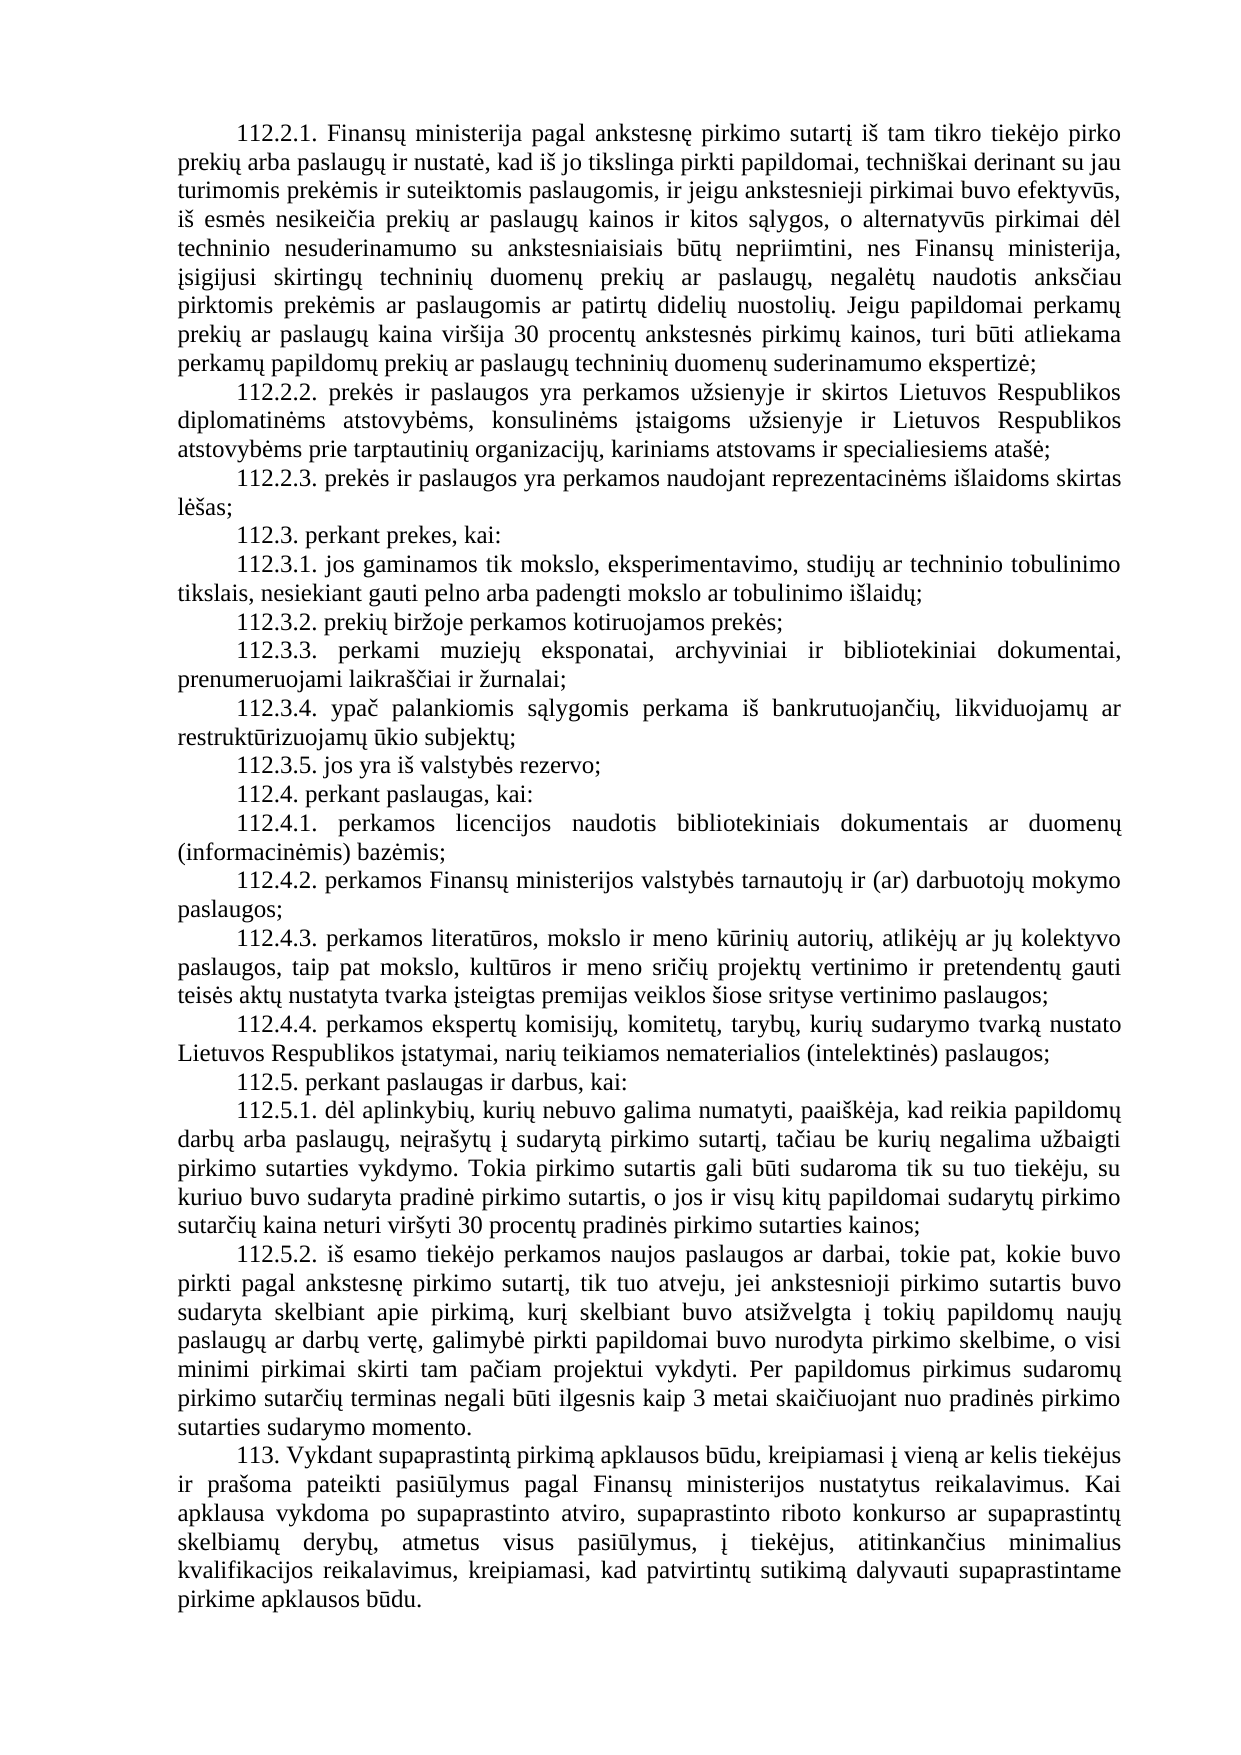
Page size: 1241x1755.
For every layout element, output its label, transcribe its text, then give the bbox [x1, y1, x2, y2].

text 112.3.4. ypač palankiomis sąlygomis perkama iš bankrutuojančių, likviduojamų ar restruktūrizuojamų ūkio subjektų; [177, 693, 1122, 751]
text 112.4.3. perkamos literatūros, mokslo ir meno kūrinių autorių, atlikėjų ar jų kolektyvo paslaugos, taip pat mokslo, kultūros ir meno sričių projektų vertinimo ir pretendentų gauti teisės aktų nustatyta tvarka įsteigtas premijas veiklos šiose srityse vertinimo paslaugos; [177, 923, 1122, 1009]
text 112.5.1. dėl aplinkybių, kurių nebuvo galima numatyti, paaiškėja, kad reikia papildomų darbų arba paslaugų, neįrašytų į sudarytą pirkimo sutartį, tačiau be kurių negalima užbaigti pirkimo sutarties vykdymo. Tokia pirkimo sutartis gali būti sudaroma tik su tuo tiekėju, su kuriuo buvo sudaryta pradinė pirkimo sutartis, o jos ir visų kitų papildomai sudarytų pirkimo sutarčių kaina neturi viršyti 30 procentų pradinės pirkimo sutarties kainos; [177, 1096, 1122, 1239]
text 112.5.2. iš esamo tiekėjo perkamos naujos paslaugos ar darbai, tokie pat, kokie buvo pirkti pagal ankstesnę pirkimo sutartį, tik tuo atveju, jei ankstesnioji pirkimo sutartis buvo sudaryta skelbiant apie pirkimą, kurį skelbiant buvo atsižvelgta į tokių papildomų naujų paslaugų ar darbų vertę, galimybė pirkti papildomai buvo nurodyta pirkimo skelbime, o visi minimi pirkimai skirti tam pačiam projektui vykdyti. Per papildomus pirkimus sudaromų pirkimo sutarčių terminas negali būti ilgesnis kaip 3 metai skaičiuojant nuo pradinės pirkimo sutarties sudarymo momento. [177, 1239, 1122, 1441]
text 112.2.3. prekės ir paslaugos yra perkamos naudojant reprezentacinėms išlaidoms skirtas lėšas; [177, 463, 1122, 521]
text 112.3. perkant prekes, kai: [177, 521, 1122, 549]
text 112.4.1. perkamos licencijos naudotis bibliotekiniais dokumentais ar duomenų (informacinėmis) bazėmis; [177, 808, 1122, 866]
text 112.2.2. prekės ir paslaugos yra perkamos užsienyje ir skirtos Lietuvos Respublikos diplomatinėms atstovybėms, konsulinėms įstaigoms užsienyje ir Lietuvos Respublikos atstovybėms prie tarptautinių organizacijų, kariniams atstovams ir specialiesiems atašė; [177, 377, 1122, 463]
text 112.3.1. jos gaminamos tik mokslo, eksperimentavimo, studijų ar techninio tobulinimo tikslais, nesiekiant gauti pelno arba padengti mokslo ar tobulinimo išlaidų; [177, 549, 1122, 607]
text 112.3.2. prekių biržoje perkamos kotiruojamos prekės; [177, 607, 1122, 636]
text 112.2.1. Finansų ministerija pagal ankstesnę pirkimo sutartį iš tam tikro tiekėjo pirko prekių arba paslaugų ir nustatė, kad iš jo tikslinga pirkti papildomai, techniškai derinant su jau turimomis prekėmis ir suteiktomis paslaugomis, ir jeigu ankstesnieji pirkimai buvo efektyvūs, iš esmės nesikeičia prekių ar paslaugų kainos ir kitos sąlygos, o alternatyvūs pirkimai dėl techninio nesuderinamumo su ankstesniaisiais būtų nepriimtini, nes Finansų ministerija, įsigijusi skirtingų techninių duomenų prekių ar paslaugų, negalėtų naudotis anksčiau pirktomis prekėmis ar paslaugomis ar patirtų didelių nuostolių. Jeigu papildomai perkamų prekių ar paslaugų kaina viršija 30 procentų ankstesnės pirkimų kainos, turi būti atliekama perkamų papildomų prekių ar paslaugų techninių duomenų suderinamumo ekspertizė; [177, 118, 1122, 377]
text 112.4.4. perkamos ekspertų komisijų, komitetų, tarybų, kurių sudarymo tvarką nustato Lietuvos Respublikos įstatymai, narių teikiamos nematerialios (intelektinės) paslaugos; [177, 1009, 1122, 1067]
text 112.5. perkant paslaugas ir darbus, kai: [177, 1067, 1122, 1096]
text 112.3.5. jos yra iš valstybės rezervo; [177, 751, 1122, 779]
text 113. Vykdant supaprastintą pirkimą apklausos būdu, kreipiamasi į vieną ar kelis tiekėjus ir prašoma pateikti pasiūlymus pagal Finansų ministerijos nustatytus reikalavimus. Kai apklausa vykdoma po supaprastinto atviro, supaprastinto riboto konkurso ar supaprastintų skelbiamų derybų, atmetus visus pasiūlymus, į tiekėjus, atitinkančius minimalius kvalifikacijos reikalavimus, kreipiamasi, kad patvirtintų sutikimą dalyvauti supaprastintame pirkime apklausos būdu. [177, 1441, 1122, 1613]
text 112.4. perkant paslaugas, kai: [177, 779, 1122, 808]
text 112.4.2. perkamos Finansų ministerijos valstybės tarnautojų ir (ar) darbuotojų mokymo paslaugos; [177, 866, 1122, 923]
text 112.3.3. perkami muziejų eksponatai, archyviniai ir bibliotekiniai dokumentai, prenumeruojami laikraščiai ir žurnalai; [177, 636, 1122, 693]
